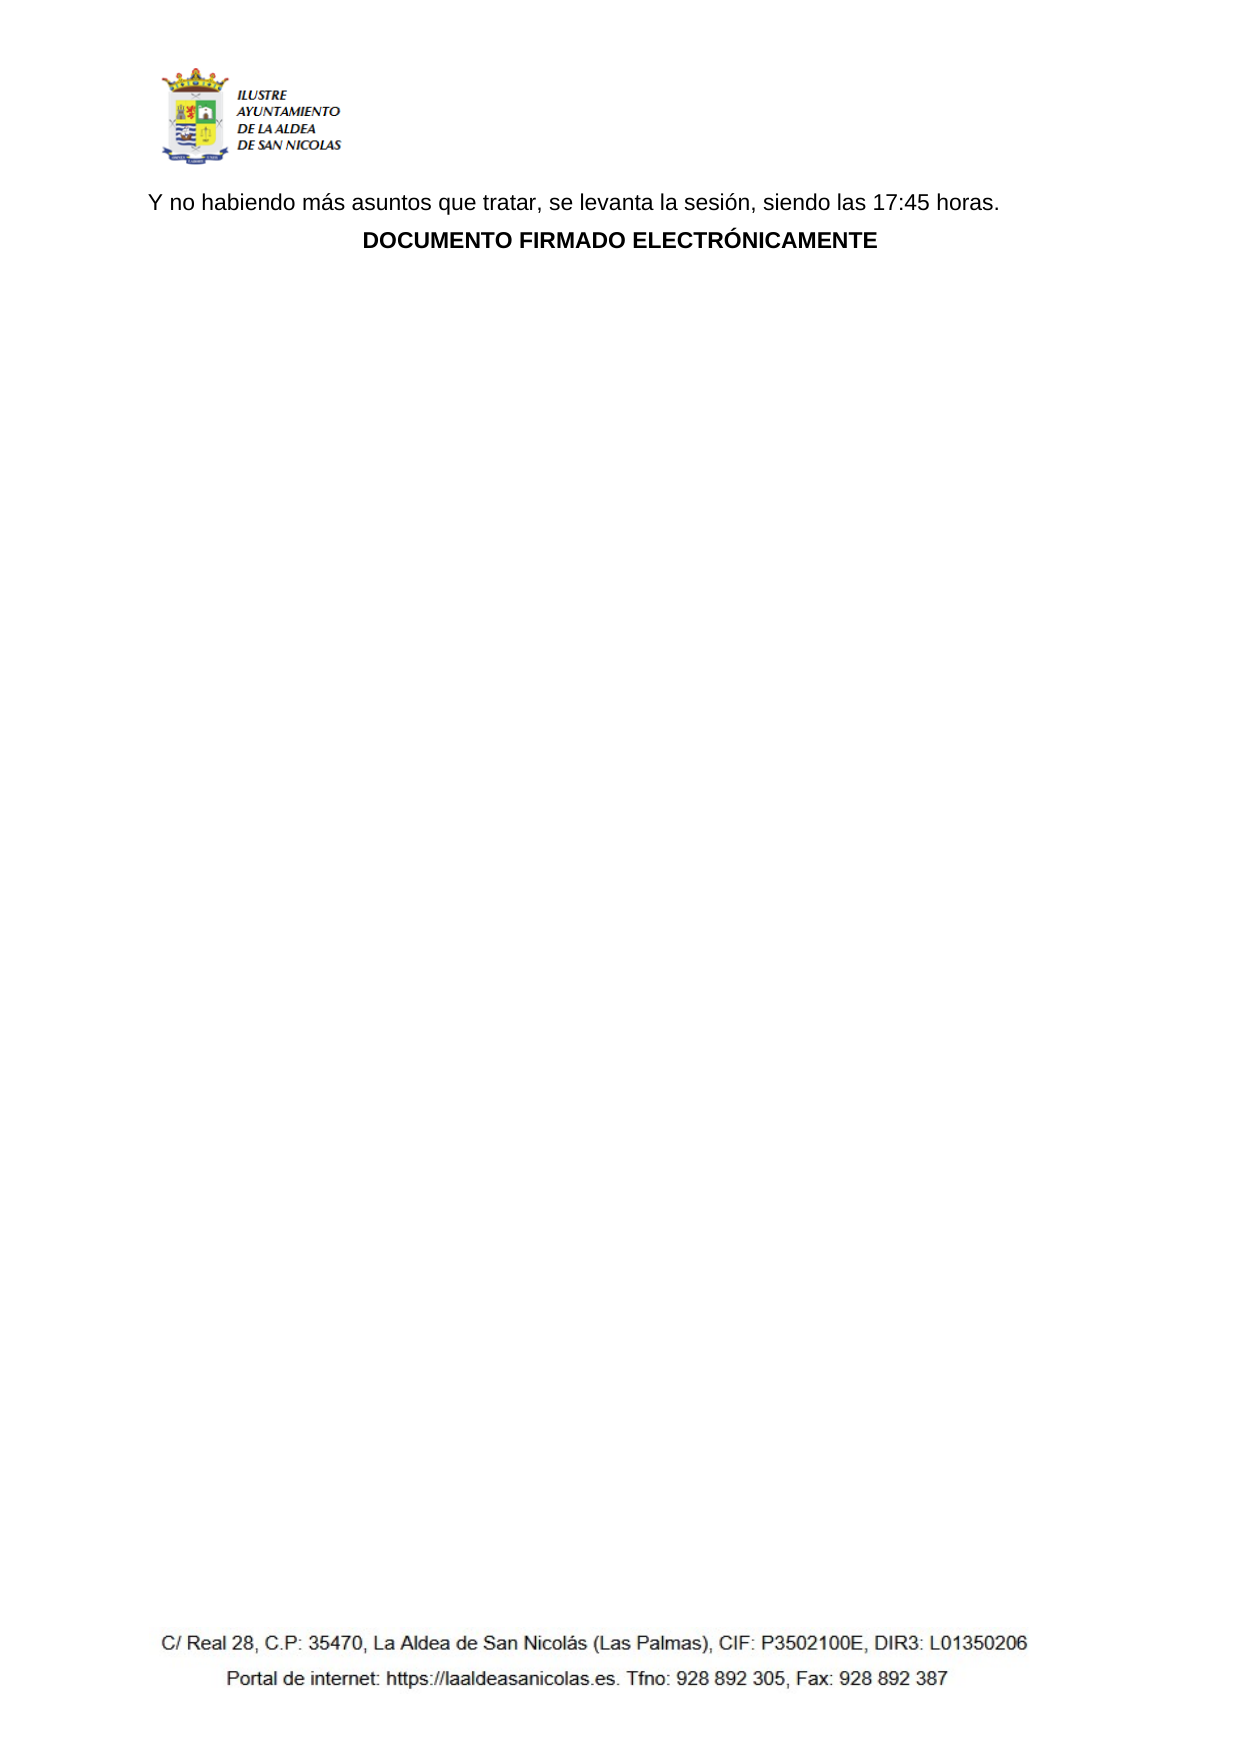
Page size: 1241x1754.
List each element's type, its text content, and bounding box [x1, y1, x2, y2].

text Y no habiendo más asuntos que tratar, se levanta la sesión, siendo las 17:45 horas. [148, 188, 1093, 215]
picture [148, 60, 357, 172]
text DOCUMENTO FIRMADO ELECTRÓNICAMENTE [148, 227, 1093, 254]
picture [149, 1627, 1034, 1694]
